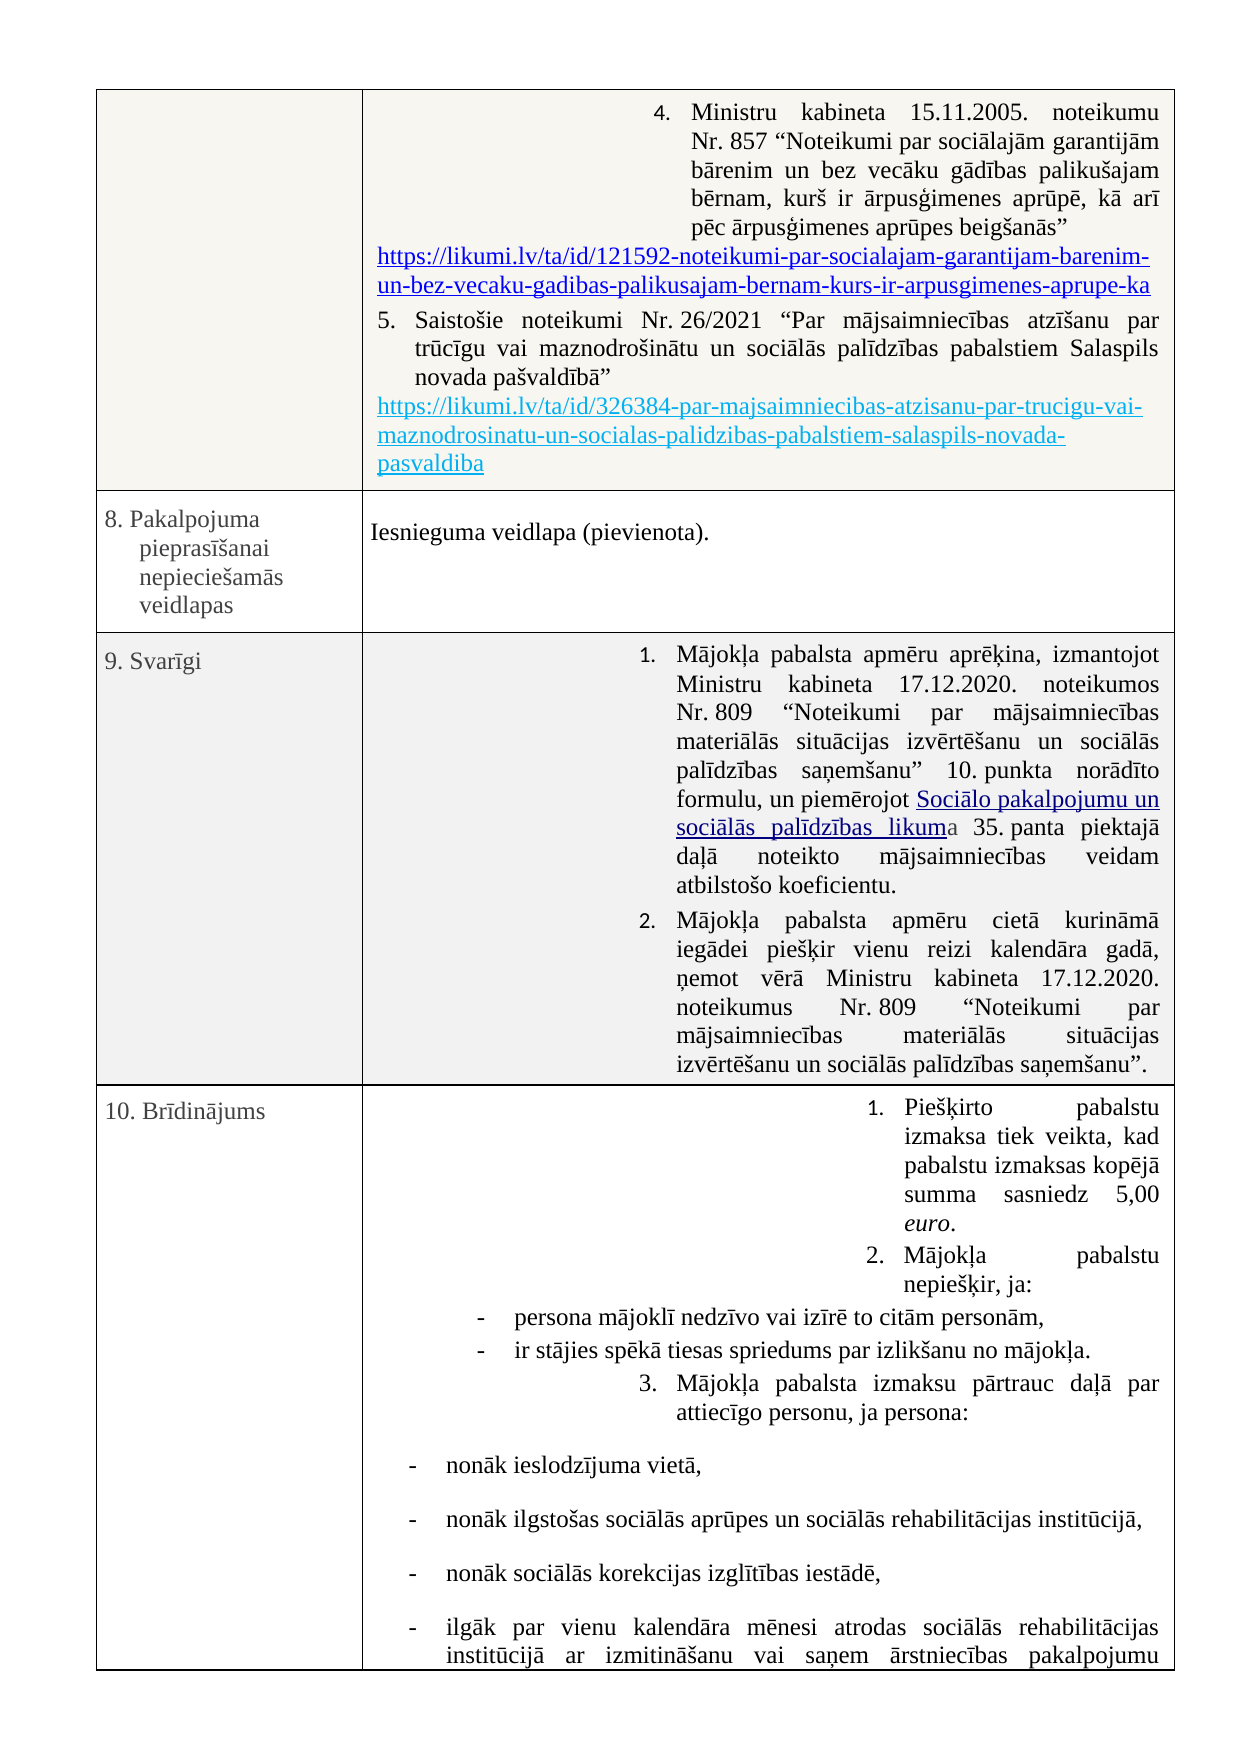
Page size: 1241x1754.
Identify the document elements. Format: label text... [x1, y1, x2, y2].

table_cell 9. Svarīgi [97, 633, 362, 1084]
table_cell 8. Pakalpojuma pieprasīšanai nepieciešamās veidlapas [97, 491, 362, 632]
table_cell [97, 90, 362, 490]
table_cell 10. Brīdinājums [97, 1086, 362, 1669]
table_cell Mājokļa pabalsta apmēru aprēķina, izmantojot Ministru kabineta 17.12.2020. noteikumos Nr. 809 “Noteikumi par mājsaimniecības materiālās situācijas izvērtēšanu un sociālās palīdzības saņemšanu” 10. punkta norādīto formulu, un piemērojot Sociālo pakalpojumu un sociālās palīdzības likuma 35. panta piektajā daļā noteikto mājsaimniecības veidam atbilstošo koeficientu. Mājokļa pabalsta apmēru cietā kurināmā iegādei piešķir vienu reizi kalendāra gadā, ņemot vērā Ministru kabineta 17.12.2020. noteikumus Nr. 809 “Noteikumi par mājsaimniecības materiālās situācijas izvērtēšanu un sociālās palīdzības saņemšanu”. [363, 633, 1174, 1084]
table_cell Iesnieguma veidlapa (pievienota). [363, 491, 1174, 632]
table_cell Piešķirto pabalstu izmaksa tiek veikta, kad pabalstu izmaksas kopējā summa sasniedz 5,00 euro. Mājokļa pabalstu nepiešķir, ja: persona mājoklī nedzīvo vai izīrē to citām personām, ir stājies spēkā tiesas spriedums par izlikšanu no mājokļa. Mājokļa pabalsta izmaksu pārtrauc daļā par attiecīgo personu, ja persona: nonāk ieslodzījuma vietā, nonāk ilgstošas sociālās aprūpes un sociālās rehabilitācijas institūcijā, nonāk sociālās korekcijas izglītības iestādē, ilgāk par vienu kalendāra mēnesi atrodas sociālās rehabilitācijas institūcijā ar izmitināšanu vai saņem ārstniecības pakalpojumu [363, 1086, 1174, 1669]
table_cell Sociālo pakalpojumu un sociālās palīdzības likums https://likumi.lv/ta/id/68488-socialo-pakalpojumu-un-socialas-palidzibas-likums Likums Par palīdzību dzīvokļa jautājumu risināšanā https://likumi.lv/ta/id/56812-par-palidzibu-dzivokla-jautajumu-risinasana Ministru kabineta 17.12.2020. noteikumu Nr. 809 “Noteikumi par mājsaimniecības materiālās situācijas izvērtēšanu un sociālās palīdzības saņemšanu” https://likumi.lv/ta/id/319717-noteikumi-par-majsaimniecibas-materialas-situacijas-izvertesanu-un-socialas-palidzibas-sanemsanu Ministru kabineta 15.11.2005. noteikumu Nr. 857 “Noteikumi par sociālajām garantijām bārenim un bez vecāku gādības palikušajam bērnam, kurš ir ārpusģimenes aprūpē, kā arī pēc ārpusģimenes aprūpes beigšanās” https://likumi.lv/ta/id/121592-noteikumi-par-socialajam-garantijam-barenim-un-bez-vecaku-gadibas-palikusajam-bernam-kurs-ir-arpusgimenes-aprupe-ka Saistošie noteikumi Nr. 26/2021 “Par mājsaimniecības atzīšanu par trūcīgu vai maznodrošinātu un sociālās palīdzības pabalstiem Salaspils novada pašvaldībā” https://likumi.lv/ta/id/326384-par-majsaimniecibas-atzisanu-par-trucigu-vai-maznodrosinatu-un-socialas-palidzibas-pabalstiem-salaspils-novada-pasvaldiba [363, 90, 1174, 490]
